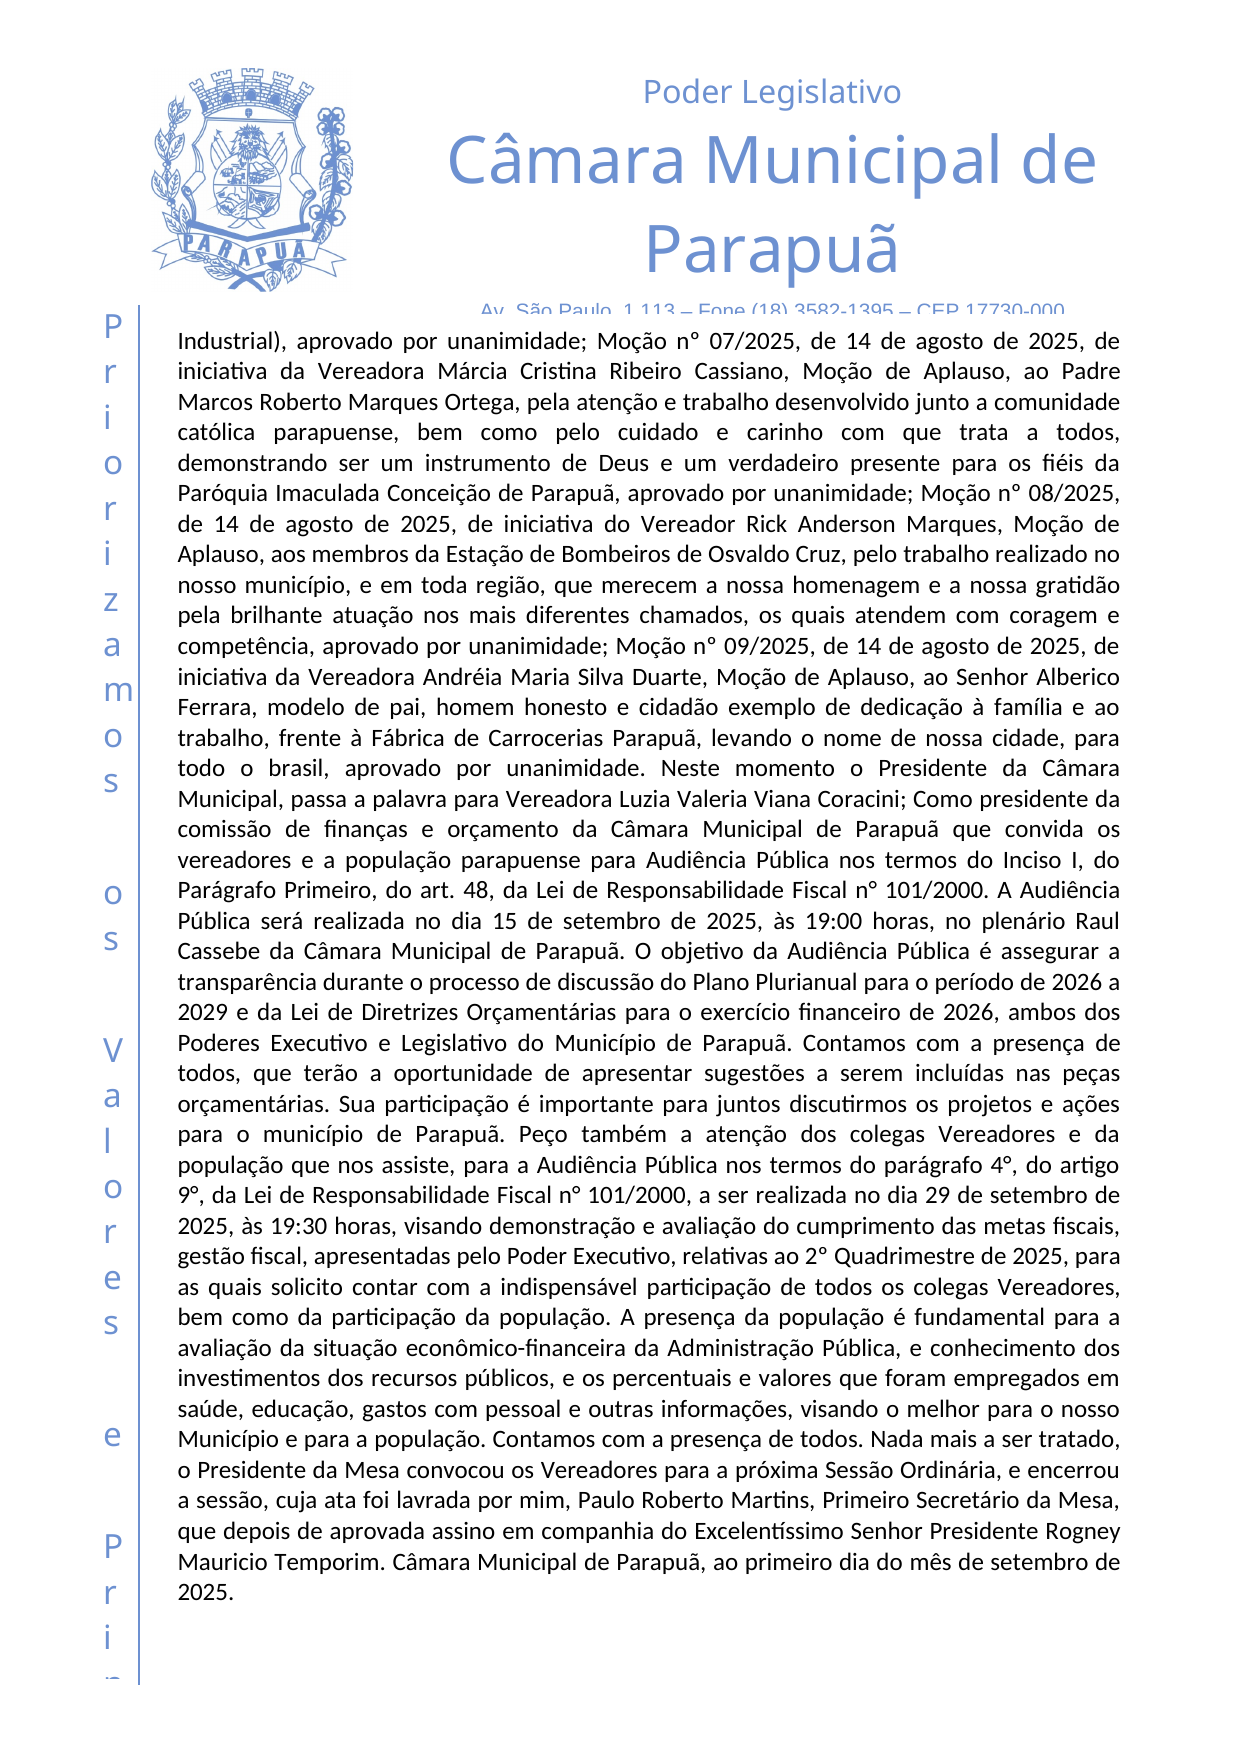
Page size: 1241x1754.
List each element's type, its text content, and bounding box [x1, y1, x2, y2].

text Industrial), aprovado por unanimidade; Moção nº 07/2025, de 14 de agosto de 2025, de iniciativa da Vereadora Márcia Cristina Ribeiro Cassiano, Moção de Aplauso, ao Padre Marcos Roberto Marques Ortega, pela atenção e trabalho desenvolvido junto a comunidade católica parapuense, bem como pelo cuidado e carinho com que trata a todos, demonstrando ser um instrumento de Deus e um verdadeiro presente para os fiéis da Paróquia Imaculada Conceição de Parapuã, aprovado por unanimidade; Moção nº 08/2025, de 14 de agosto de 2025, de iniciativa do Vereador Rick Anderson Marques, Moção de Aplauso, aos membros da Estação de Bombeiros de Osvaldo Cruz, pelo trabalho realizado no nosso município, e em toda região, que merecem a nossa homenagem e a nossa gratidão pela brilhante atuação nos mais diferentes chamados, os quais atendem com coragem e competência, aprovado por unanimidade; Moção nº 09/2025, de 14 de agosto de 2025, de iniciativa da Vereadora Andréia Maria Silva Duarte, Moção de Aplauso, ao Senhor Alberico Ferrara, modelo de pai, homem honesto e cidadão exemplo de dedicação à família e ao trabalho, frente à Fábrica de Carrocerias Parapuã, levando o nome de nossa cidade, para todo o brasil, aprovado por unanimidade. Neste momento o Presidente da Câmara Municipal, passa a palavra para Vereadora Luzia Valeria Viana Coracini; Como presidente da comissão de finanças e orçamento da Câmara Municipal de Parapuã que convida os vereadores e a população parapuense para Audiência Pública nos termos do Inciso I, do Parágrafo Primeiro, do art. 48, da Lei de Responsabilidade Fiscal n° 101/2000. A Audiência Pública será realizada no dia 15 de setembro de 2025, às 19:00 horas, no plenário Raul Cassebe da Câmara Municipal de Parapuã. O objetivo da Audiência Pública é assegurar a transparência durante o processo de discussão do Plano Plurianual para o período de 2026 a 2029 e da Lei de Diretrizes Orçamentárias para o exercício financeiro de 2026, ambos dos Poderes Executivo e Legislativo do Município de Parapuã. Contamos com a presença de todos, que terão a oportunidade de apresentar sugestões a serem incluídas nas peças orçamentárias. Sua participação é importante para juntos discutirmos os projetos e ações para o município de Parapuã. Peço também a atenção dos colegas Vereadores e da população que nos assiste, para a Audiência Pública nos termos do parágrafo 4°, do artigo 9°, da Lei de Responsabilidade Fiscal n° 101/2000, a ser realizada no dia 29 de setembro de 2025, às 19:30 horas, visando demonstração e avaliação do cumprimento das metas fiscais, gestão fiscal, apresentadas pelo Poder Executivo, relativas ao 2º Quadrimestre de 2025, para as quais solicito contar com a indispensável participação de todos os colegas Vereadores, bem como da participação da população. A presença da população é fundamental para a avaliação da situação econômico-financeira da Administração Pública, e conhecimento dos investimentos dos recursos públicos, e os percentuais e valores que foram empregados em saúde, educação, gastos com pessoal e outras informações, visando o melhor para o nosso Município e para a população. Contamos com a presença de todos. Nada mais a ser tratado, o Presidente da Mesa convocou os Vereadores para a próxima Sessão Ordinária, e encerrou a sessão, cuja ata foi lavrada por mim, Paulo Roberto Martins, Primeiro Secretário da Mesa, que depois de aprovada assino em companhia do Excelentíssimo Senhor Presidente Rogney Mauricio Temporim. Câmara Municipal de Parapuã, ao primeiro dia do mês de setembro de 2025. [177, 325, 1122, 1607]
picture [151, 68, 354, 292]
